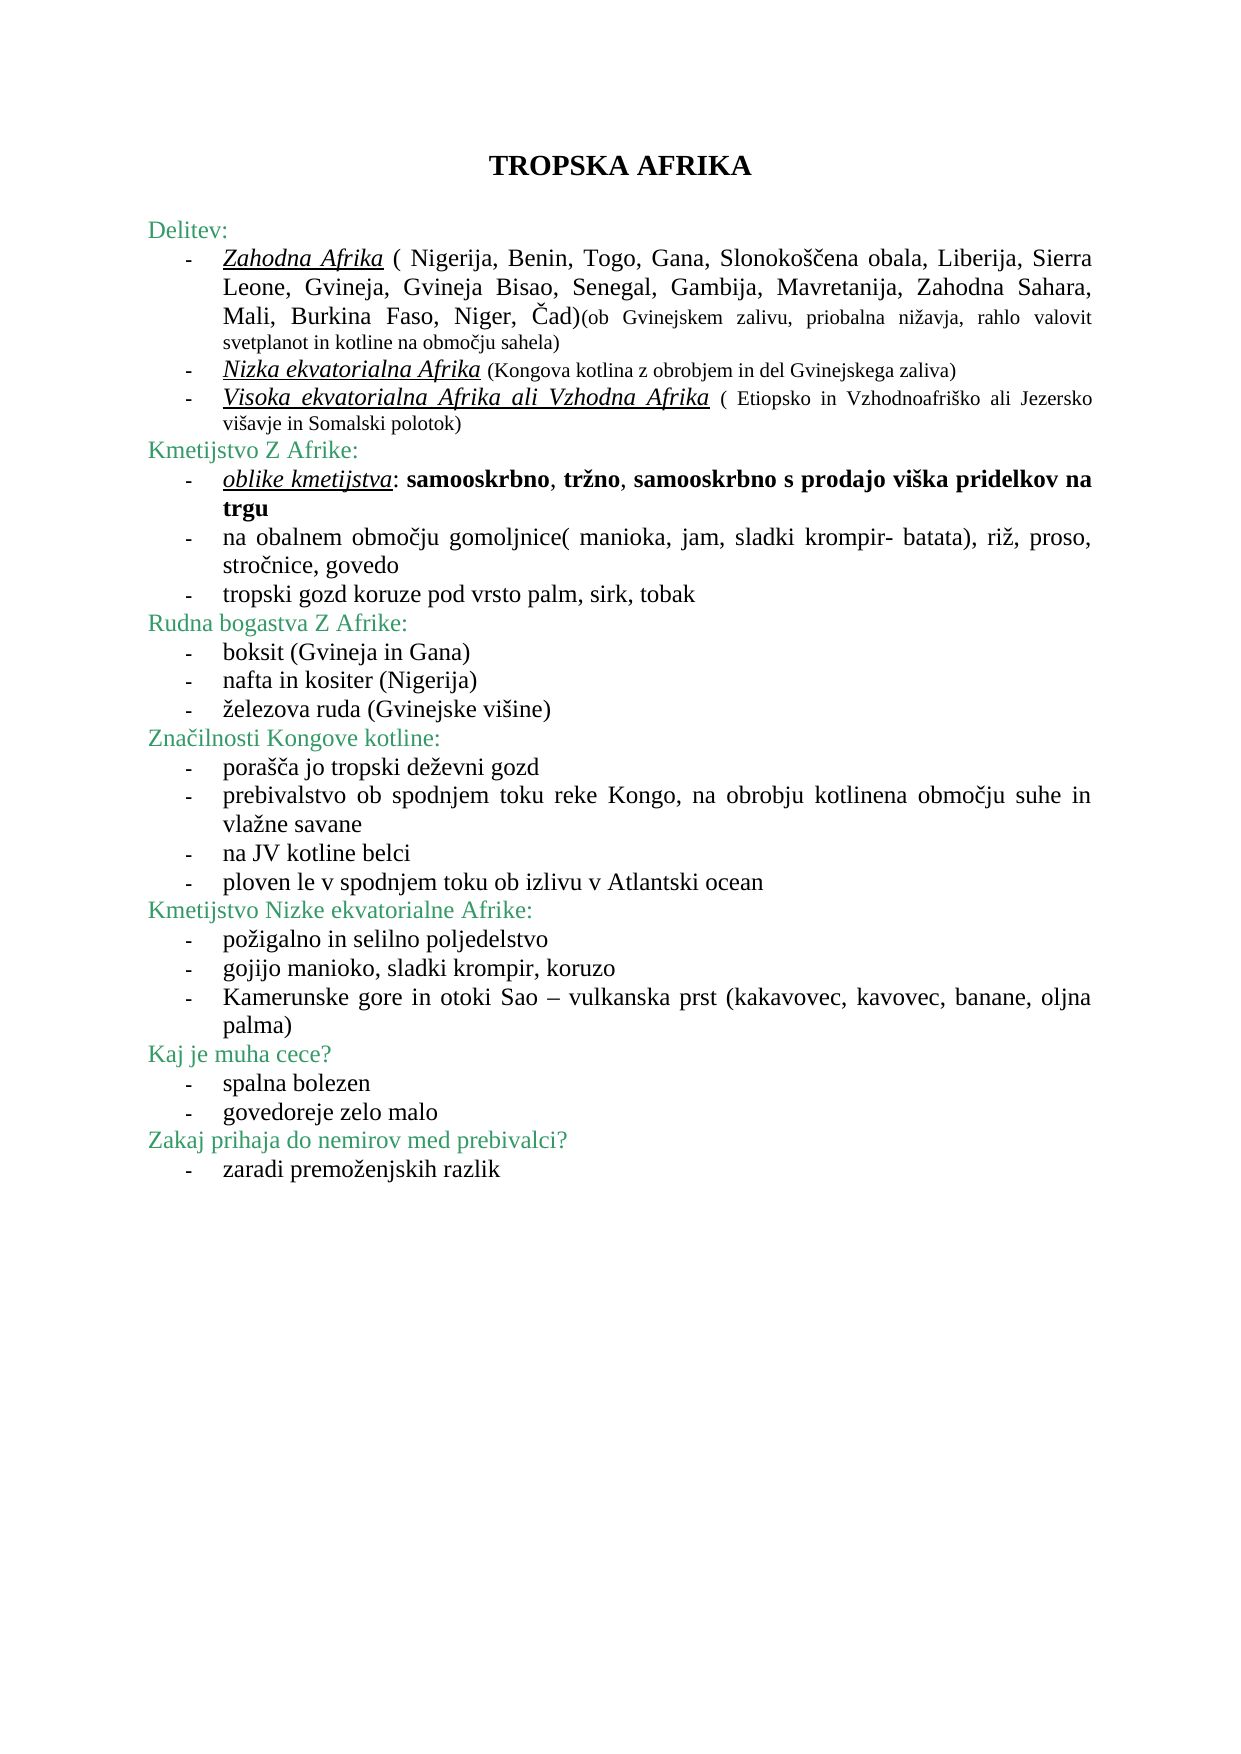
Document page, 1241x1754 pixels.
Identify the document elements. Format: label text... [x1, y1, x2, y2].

text Kmetijstvo Z Afrike: [148, 435, 1093, 464]
list tropski gozd koruze pod vrsto palm, sirk, tobak [185, 579, 1093, 608]
list govedoreje zelo malo [185, 1097, 1093, 1125]
list prebivalstvo ob spodnjem toku reke Kongo, na obrobju kotlinena območju suhe in vlažne savane [185, 780, 1093, 838]
list na JV kotline belci [185, 838, 1093, 867]
text Kmetijstvo Nizke ekvatorialne Afrike: [148, 895, 1093, 924]
list Kamerunske gore in otoki Sao – vulkanska prst (kakavovec, kavovec, banane, oljna palma) [185, 982, 1093, 1039]
list železova ruda (Gvinejske višine) [185, 694, 1093, 723]
list Visoka ekvatorialna Afrika ali Vzhodna Afrika ( Etiopsko in Vzhodnoafriško ali Jezersko višavje in Somalski polotok) [185, 382, 1093, 435]
list boksit (Gvineja in Gana) [185, 637, 1093, 665]
list Zahodna Afrika ( Nigerija, Benin, Togo, Gana, Slonokoščena obala, Liberija, Sierra Leone, Gvineja, Gvineja Bisao, Senegal, Gambija, Mavretanija, Zahodna Sahara, Mali, Burkina Faso, Niger, Čad)(ob Gvinejskem zalivu, priobalna nižavja, rahlo valovit svetplanot in kotline na območju sahela) [185, 243, 1093, 354]
list ploven le v spodnjem toku ob izlivu v Atlantski ocean [185, 867, 1093, 895]
list Nizka ekvatorialna Afrika (Kongova kotlina z obrobjem in del Gvinejskega zaliva) [185, 354, 1093, 382]
text Rudna bogastva Z Afrike: [148, 608, 1093, 637]
list nafta in kositer (Nigerija) [185, 665, 1093, 694]
text Zakaj prihaja do nemirov med prebivalci? [148, 1125, 1093, 1154]
text Značilnosti Kongove kotline: [148, 723, 1093, 752]
list požigalno in selilno poljedelstvo [185, 924, 1093, 953]
list porašča jo tropski deževni gozd [185, 752, 1093, 780]
list oblike kmetijstva: samooskrbno, tržno, samooskrbno s prodajo viška pridelkov na trgu [185, 464, 1093, 522]
text Delitev: [148, 215, 1093, 243]
list na obalnem območju gomoljnice( manioka, jam, sladki krompir- batata), riž, proso, stročnice, govedo [185, 522, 1093, 579]
text TROPSKA AFRIKA [148, 148, 1093, 181]
list zaradi premoženjskih razlik [185, 1154, 1093, 1183]
list spalna bolezen [185, 1068, 1093, 1097]
list gojijo manioko, sladki krompir, koruzo [185, 953, 1093, 982]
text Kaj je muha cece? [148, 1039, 1093, 1068]
